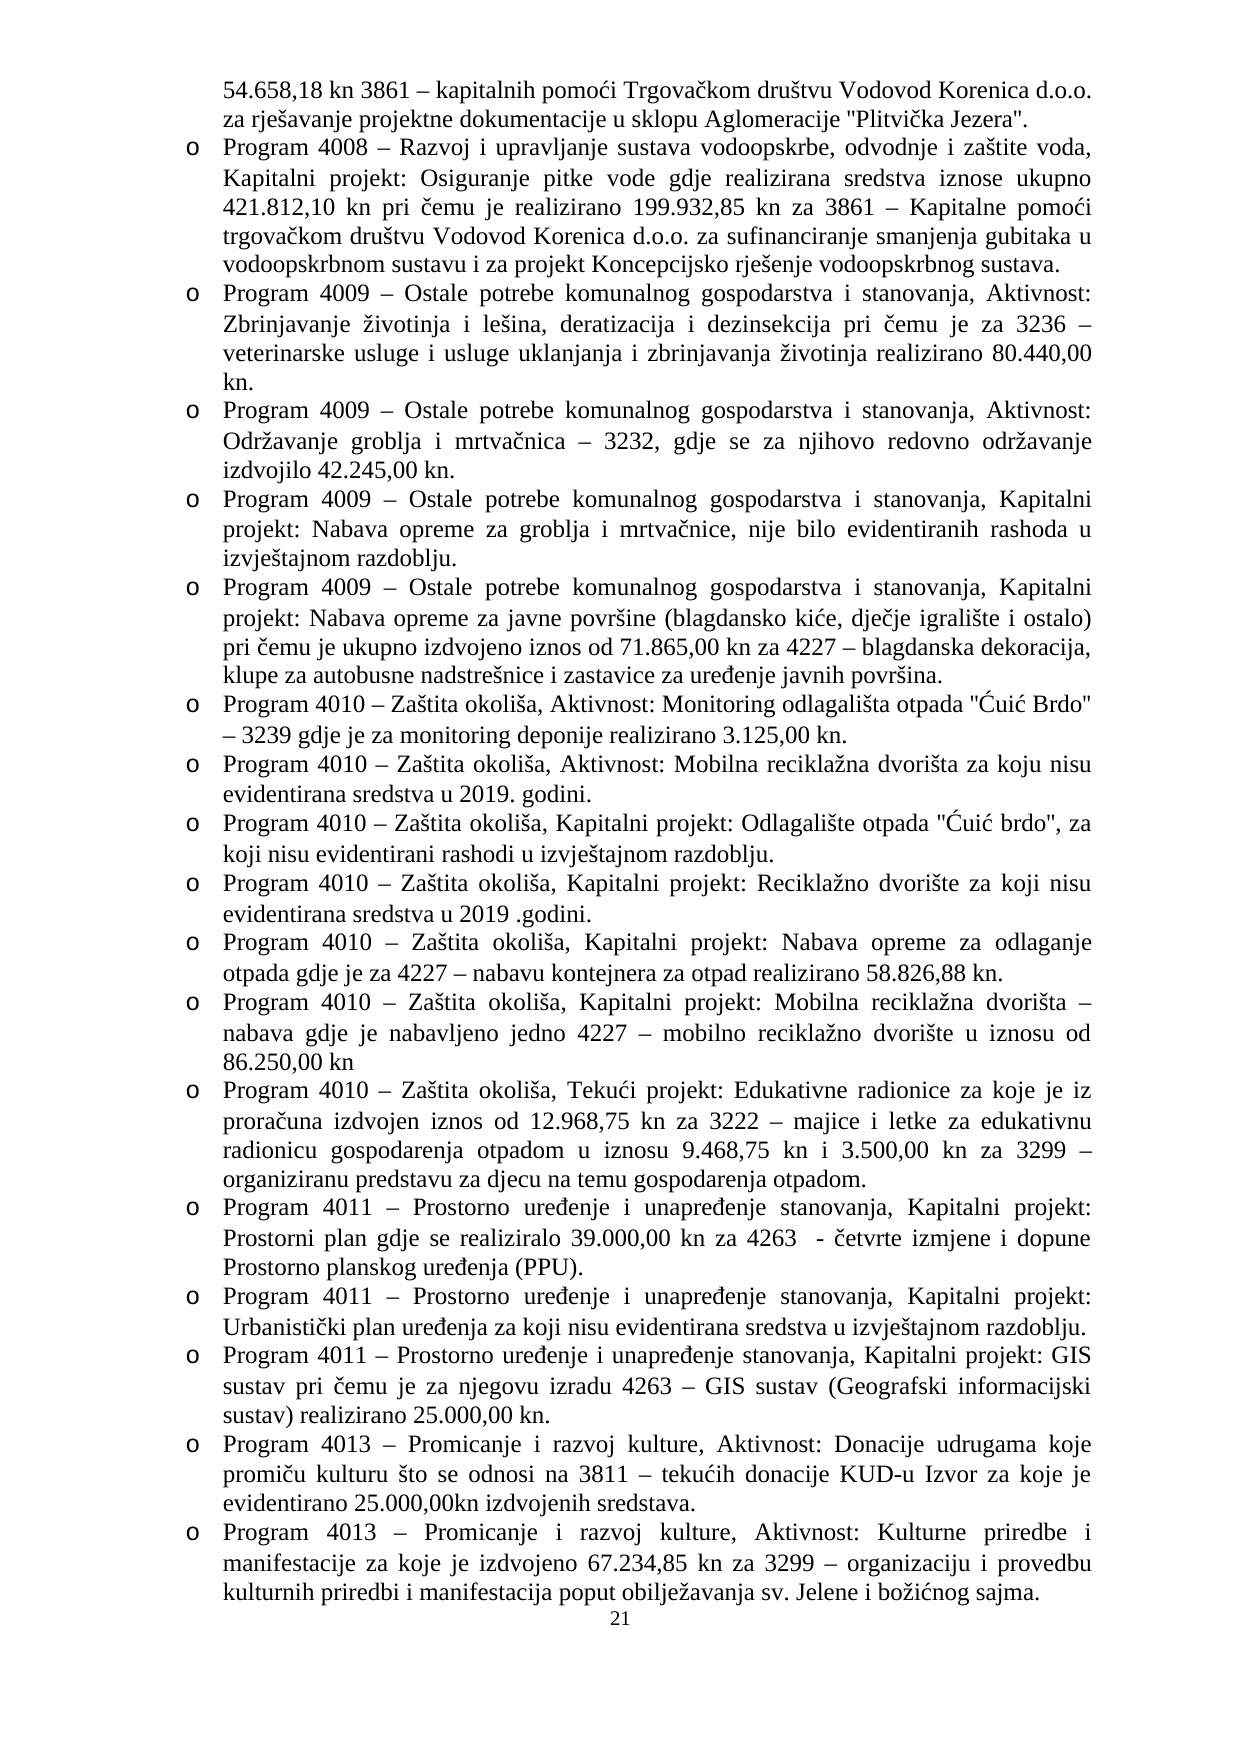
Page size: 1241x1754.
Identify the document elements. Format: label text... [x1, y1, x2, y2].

list Program 4013 – Promicanje i razvoj kulture, Aktivnost: Kulturne priredbe i manifestacije za koje je izdvojeno 67.234,85 kn za 3299 – organizaciju i provedbu kulturnih priredbi i manifestacija poput obilježavanja sv. Jelene i božićnog sajma. [185, 1517, 1093, 1605]
list Program 4010 – Zaštita okoliša, Kapitalni projekt: Reciklažno dvorište za koji nisu evidentirana sredstva u 2019 .godini. [185, 868, 1093, 927]
list Program 4008 – Razvoj i upravljanje sustava vodoopskrbe, odvodnje i zaštite voda, Kapitalni projekt: Osiguranje pitke vode gdje realizirana sredstva iznose ukupno 421.812,10 kn pri čemu je realizirano 199.932,85 kn za 3861 – Kapitalne pomoći trgovačkom društvu Vodovod Korenica d.o.o. za sufinanciranje smanjenja gubitaka u vodoopskrbnom sustavu i za projekt Koncepcijsko rješenje vodoopskrbnog sustava. [185, 132, 1093, 278]
list 54.658,18 kn 3861 – kapitalnih pomoći Trgovačkom društvu Vodovod Korenica d.o.o. za rješavanje projektne dokumentacije u sklopu Aglomeracije ''Plitvička Jezera''. [185, 75, 1093, 132]
list Program 4010 – Zaštita okoliša, Tekući projekt: Edukativne radionice za koje je iz proračuna izdvojen iznos od 12.968,75 kn za 3222 – majice i letke za edukativnu radionicu gospodarenja otpadom u iznosu 9.468,75 kn i 3.500,00 kn za 3299 – organiziranu predstavu za djecu na temu gospodarenja otpadom. [185, 1075, 1093, 1192]
list Program 4013 – Promicanje i razvoj kulture, Aktivnost: Donacije udrugama koje promiču kulturu što se odnosi na 3811 – tekućih donacije KUD-u Izvor za koje je evidentirano 25.000,00kn izdvojenih sredstava. [185, 1429, 1093, 1517]
list Program 4010 – Zaštita okoliša, Kapitalni projekt: Odlagalište otpada ''Ćuić brdo'', za koji nisu evidentirani rashodi u izvještajnom razdoblju. [185, 808, 1093, 868]
list Program 4011 – Prostorno uređenje i unapređenje stanovanja, Kapitalni projekt: GIS sustav pri čemu je za njegovu izradu 4263 – GIS sustav (Geografski informacijski sustav) realizirano 25.000,00 kn. [185, 1340, 1093, 1429]
list Program 4010 – Zaštita okoliša, Aktivnost: Mobilna reciklažna dvorišta za koju nisu evidentirana sredstva u 2019. godini. [185, 749, 1093, 808]
list Program 4009 – Ostale potrebe komunalnog gospodarstva i stanovanja, Aktivnost: Održavanje groblja i mrtvačnica – 3232, gdje se za njihovo redovno održavanje izdvojilo 42.245,00 kn. [185, 395, 1093, 484]
list Program 4010 – Zaštita okoliša, Kapitalni projekt: Nabava opreme za odlaganje otpada gdje je za 4227 – nabavu kontejnera za otpad realizirano 58.826,88 kn. [185, 927, 1093, 987]
list Program 4009 – Ostale potrebe komunalnog gospodarstva i stanovanja, Kapitalni projekt: Nabava opreme za javne površine (blagdansko kiće, dječje igralište i ostalo) pri čemu je ukupno izdvojeno iznos od 71.865,00 kn za 4227 – blagdanska dekoracija, klupe za autobusne nadstrešnice i zastavice za uređenje javnih površina. [185, 572, 1093, 689]
list Program 4010 – Zaštita okoliša, Aktivnost: Monitoring odlagališta otpada ''Ćuić Brdo'' – 3239 gdje je za monitoring deponije realizirano 3.125,00 kn. [185, 689, 1093, 749]
list Program 4010 – Zaštita okoliša, Kapitalni projekt: Mobilna reciklažna dvorišta – nabava gdje je nabavljeno jedno 4227 – mobilno reciklažno dvorište u iznosu od 86.250,00 kn [185, 987, 1093, 1075]
list Program 4011 – Prostorno uređenje i unapređenje stanovanja, Kapitalni projekt: Urbanistički plan uređenja za koji nisu evidentirana sredstva u izvještajnom razdoblju. [185, 1281, 1093, 1340]
list Program 4009 – Ostale potrebe komunalnog gospodarstva i stanovanja, Aktivnost: Zbrinjavanje životinja i lešina, deratizacija i dezinsekcija pri čemu je za 3236 – veterinarske usluge i usluge uklanjanja i zbrinjavanja životinja realizirano 80.440,00 kn. [185, 278, 1093, 395]
list Program 4011 – Prostorno uređenje i unapređenje stanovanja, Kapitalni projekt: Prostorni plan gdje se realiziralo 39.000,00 kn za 4263 - četvrte izmjene i dopune Prostorno planskog uređenja (PPU). [185, 1192, 1093, 1281]
list Program 4009 – Ostale potrebe komunalnog gospodarstva i stanovanja, Kapitalni projekt: Nabava opreme za groblja i mrtvačnice, nije bilo evidentiranih rashoda u izvještajnom razdoblju. [185, 484, 1093, 572]
